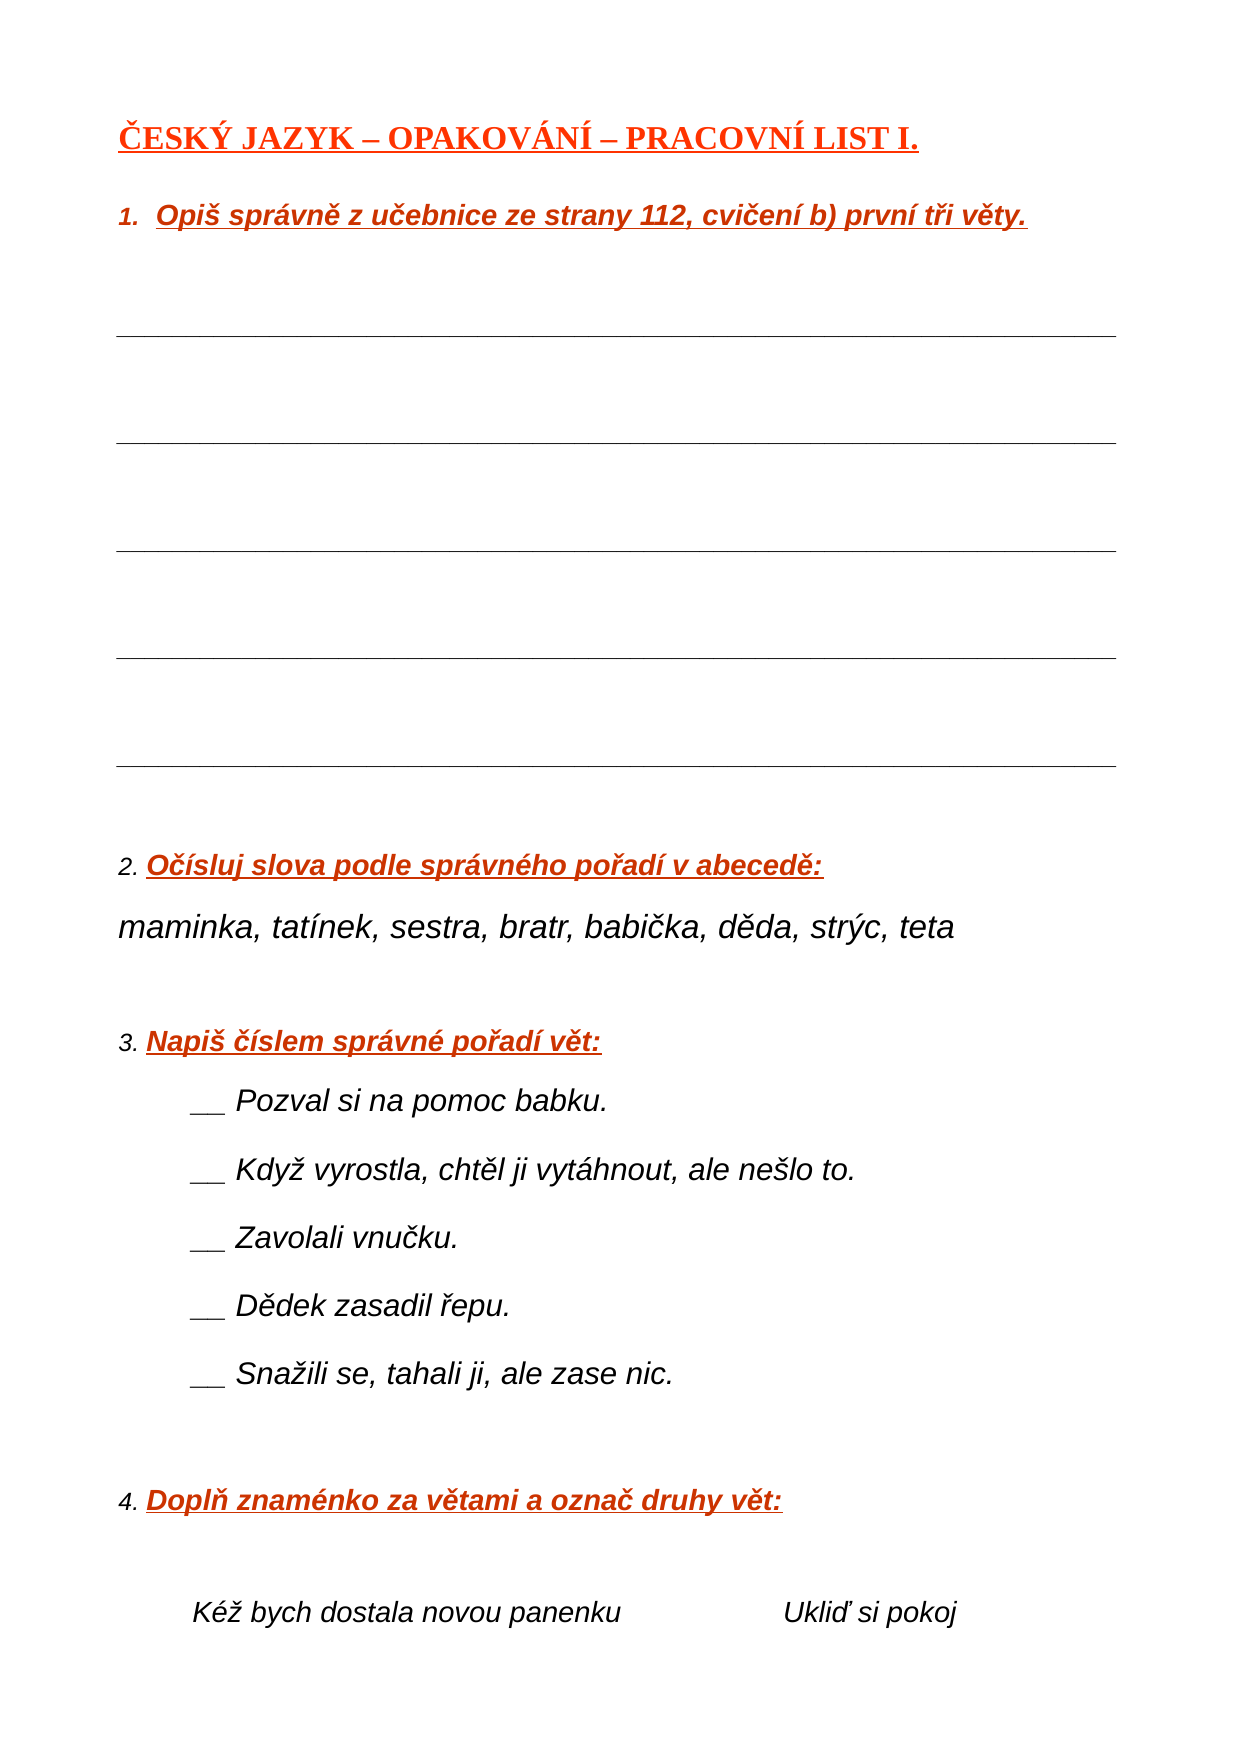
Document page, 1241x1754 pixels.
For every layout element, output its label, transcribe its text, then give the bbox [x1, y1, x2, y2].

text ________________________________________________________________________ [118, 633, 1122, 662]
text ________________________________________________________________________ [118, 418, 1122, 447]
text __ Dědek zasadil řepu. [118, 1287, 1122, 1323]
list Opiš správně z učebnice ze strany 112, cvičení b) první tři věty. [118, 198, 1122, 232]
text 3. Napiš číslem správné pořadí vět: [118, 1024, 1122, 1057]
text ________________________________________________________________________ [118, 526, 1122, 554]
text __ Zavolali vnučku. [118, 1219, 1122, 1255]
text 4. Doplň znaménko za větami a označ druhy vět: [118, 1483, 1122, 1516]
text __ Snažili se, tahali ji, ale zase nic. [118, 1355, 1122, 1391]
text ________________________________________________________________________ [118, 311, 1122, 339]
text __ Když vyrostla, chtěl ji vytáhnout, ale nešlo to. [118, 1151, 1122, 1187]
text 2. Očísluj slova podle správného pořadí v abecedě: [118, 848, 1122, 882]
text __ Pozval si na pomoc babku. [118, 1082, 1122, 1118]
text ________________________________________________________________________ [118, 741, 1122, 769]
text maminka, tatínek, sestra, bratr, babička, děda, strýc, teta [118, 907, 1122, 945]
text Kéž bych dostala novou panenku Ukliď si pokoj [118, 1595, 1122, 1628]
